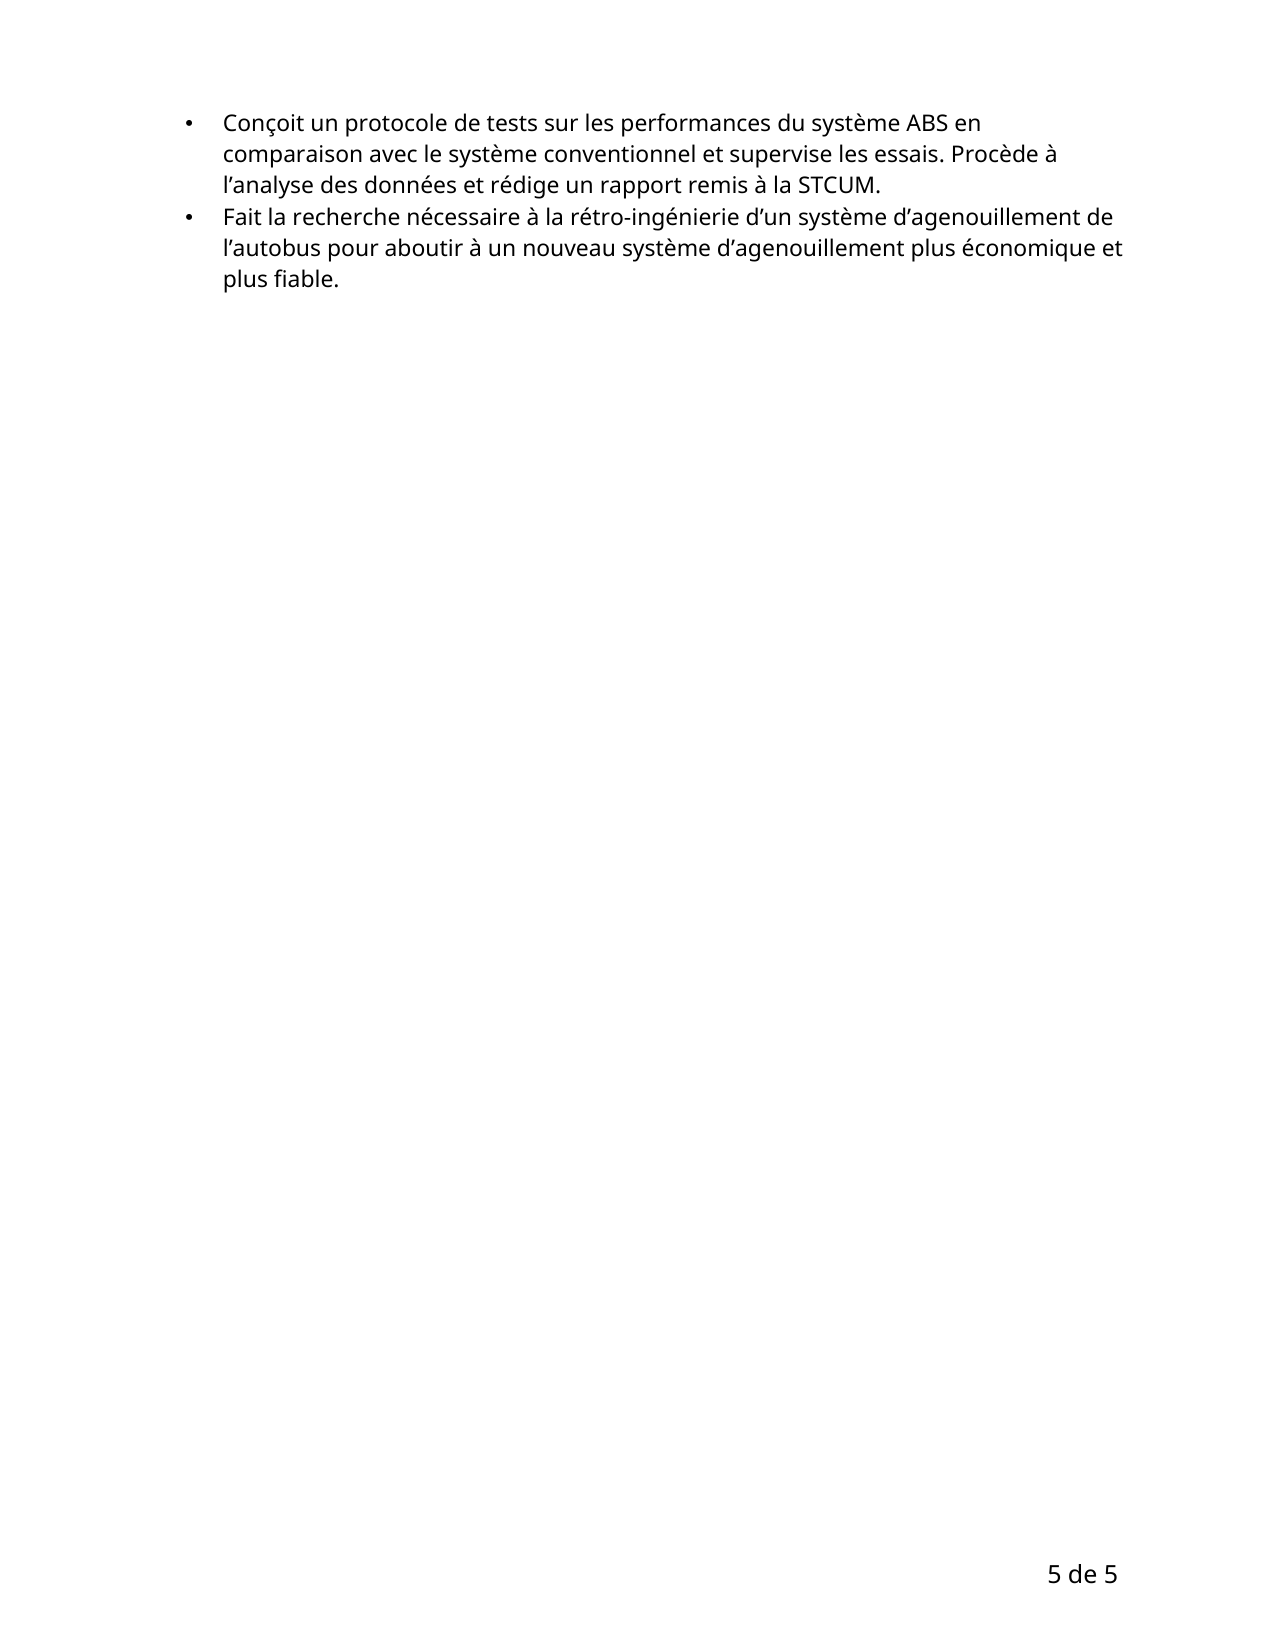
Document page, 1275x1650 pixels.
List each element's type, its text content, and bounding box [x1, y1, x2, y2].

list Conçoit un protocole de tests sur les performances du système ABS en comparaison avec le système conventionnel et supervise les essais. Procède à l’analyse des données et rédige un rapport remis à la STCUM. [185, 107, 1127, 201]
list Fait la recherche nécessaire à la rétro-ingénierie d’un système d’agenouillement de l’autobus pour aboutir à un nouveau système d’agenouillement plus économique et plus fiable. [185, 201, 1127, 294]
